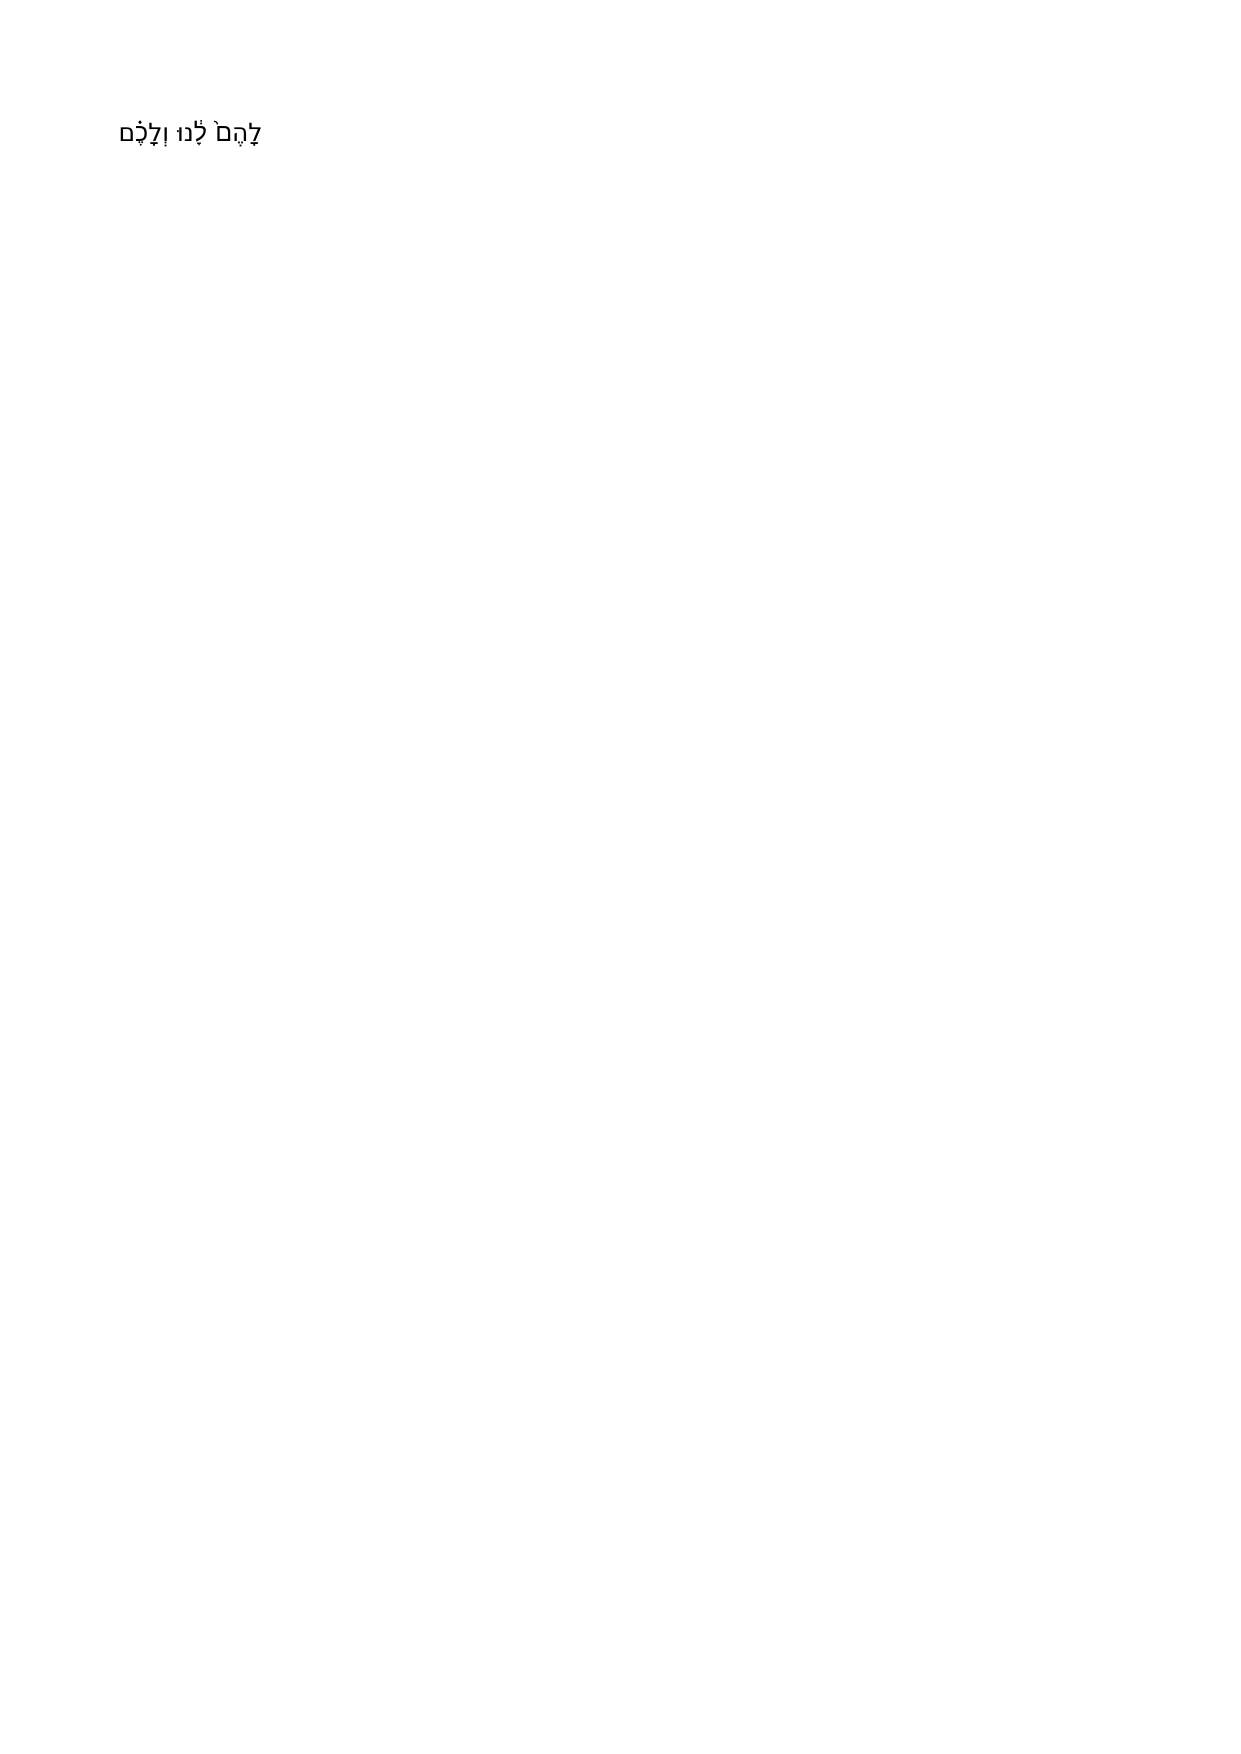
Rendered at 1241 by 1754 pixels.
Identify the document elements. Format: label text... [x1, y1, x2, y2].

text לָהֶם֙ לָ֔נוּ וְלָכֶ֗ם [118, 118, 1122, 147]
